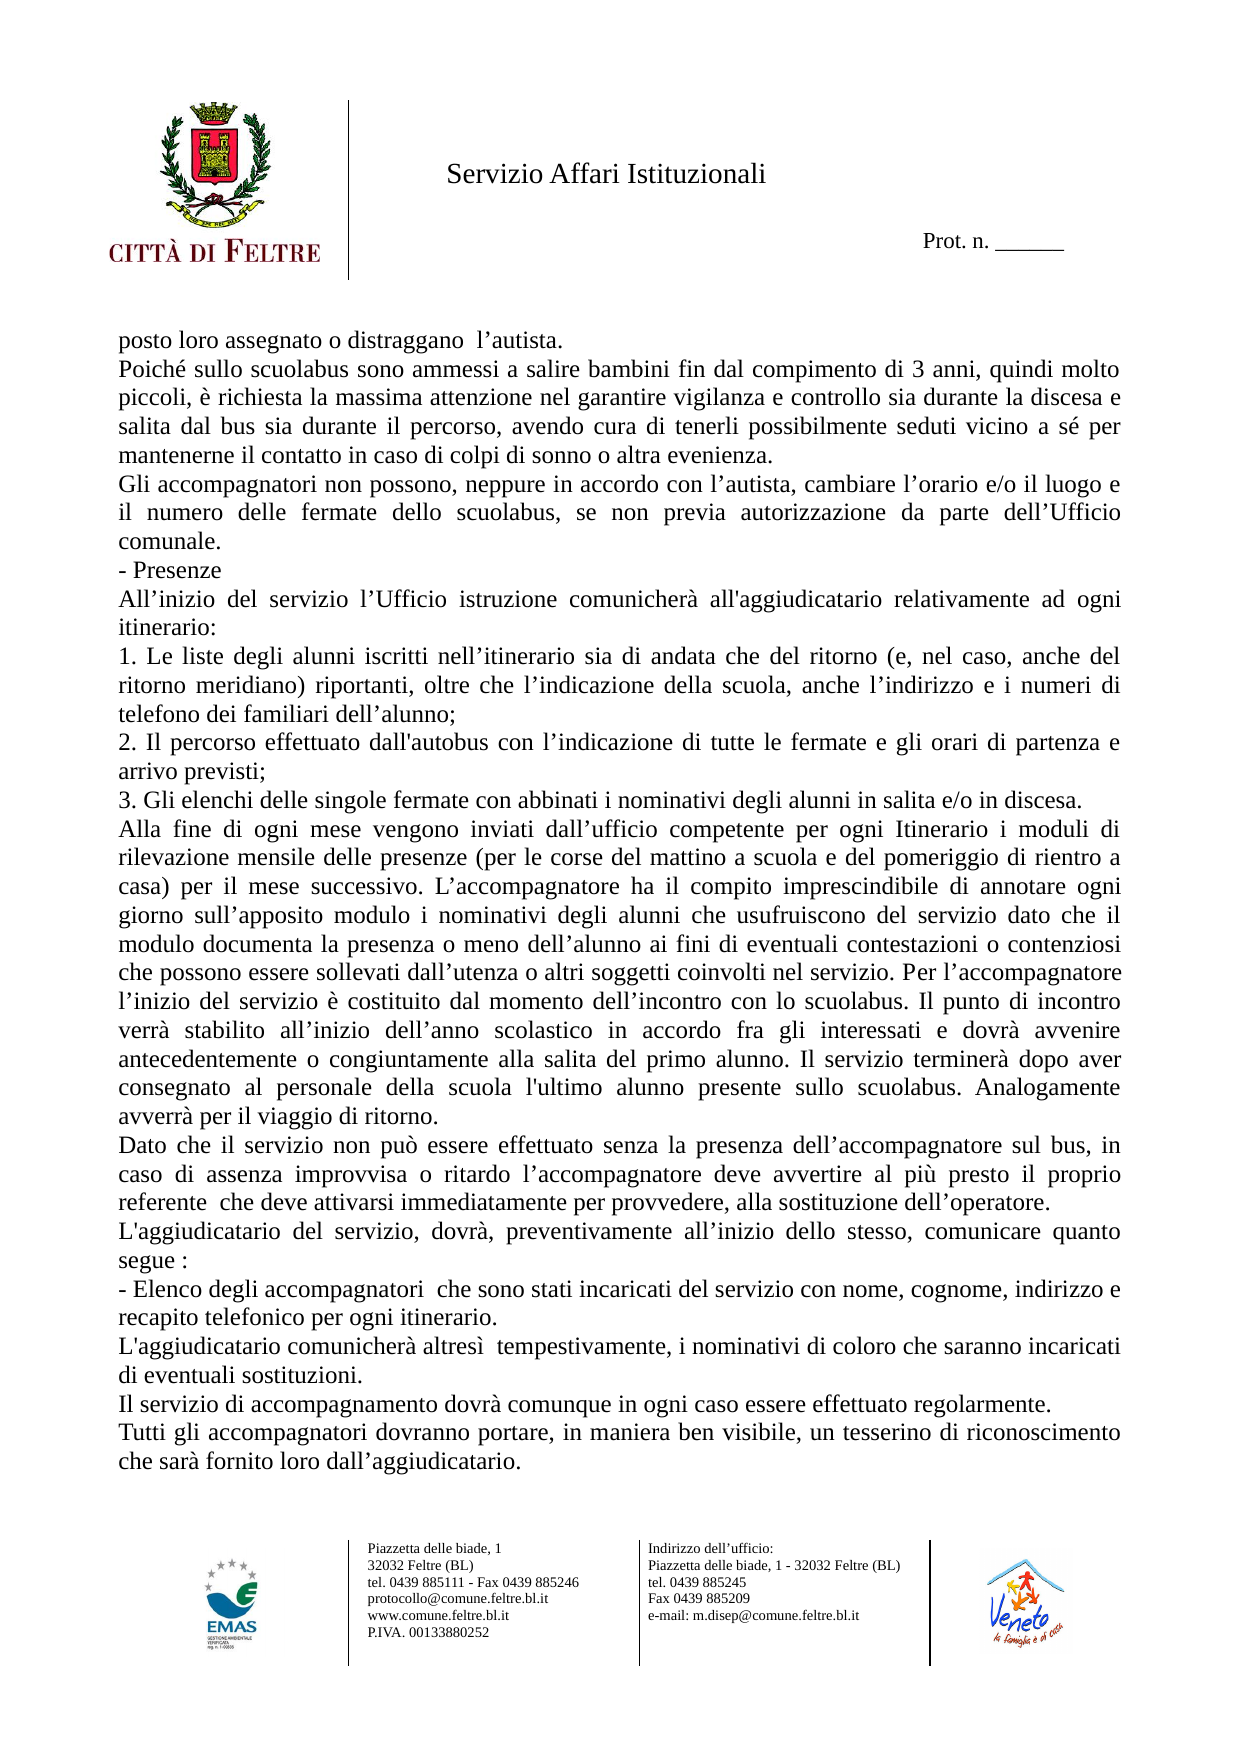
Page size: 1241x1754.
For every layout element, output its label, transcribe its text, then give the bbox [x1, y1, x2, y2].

text All’inizio del servizio l’Ufficio istruzione comunicherà all'aggiudicatario relativamente ad ogni itinerario: [118, 584, 1122, 641]
picture [109, 102, 320, 262]
text - Elenco degli accompagnatori che sono stati incaricati del servizio con nome, cognome, indirizzo e recapito telefonico per ogni itinerario. [118, 1274, 1122, 1331]
text posto loro assegnato o distraggano l’autista. [118, 325, 1122, 354]
text L'aggiudicatario del servizio, dovrà, preventivamente all’inizio dello stesso, comunicare quanto segue : [118, 1216, 1122, 1274]
text 2. Il percorso effettuato dall'autobus con l’indicazione di tutte le fermate e gli orari di partenza e arrivo previsti; [118, 727, 1122, 785]
text Poiché sullo scuolabus sono ammessi a salire bambini fin dal compimento di 3 anni, quindi molto piccoli, è richiesta la massima attenzione nel garantire vigilanza e controllo sia durante la discesa e salita dal bus sia durante il percorso, avendo cura di tenerli possibilmente seduti vicino a sé per mantenerne il contatto in caso di colpi di sonno o altra evenienza. [118, 354, 1122, 469]
text Tutti gli accompagnatori dovranno portare, in maniera ben visibile, un tesserino di riconoscimento che sarà fornito loro dall’aggiudicatario. [118, 1417, 1122, 1475]
text - Presenze [118, 555, 1122, 584]
text Alla fine di ogni mese vengono inviati dall’ufficio competente per ogni Itinerario i moduli di rilevazione mensile delle presenze (per le corse del mattino a scuola e del pomeriggio di rientro a casa) per il mese successivo. L’accompagnatore ha il compito imprescindibile di annotare ogni giorno sull’apposito modulo i nominativi degli alunni che usufruiscono del servizio dato che il modulo documenta la presenza o meno dell’alunno ai fini di eventuali contestazioni o contenziosi che possono essere sollevati dall’utenza o altri soggetti coinvolti nel servizio. Per l’accompagnatore l’inizio del servizio è costituito dal momento dell’incontro con lo scuolabus. Il punto di incontro verrà stabilito all’inizio dell’anno scolastico in accordo fra gli interessati e dovrà avvenire antecedentemente o congiuntamente alla salita del primo alunno. Il servizio terminerà dopo aver consegnato al personale della scuola l'ultimo alunno presente sullo scuolabus. Analogamente avverrà per il viaggio di ritorno. [118, 814, 1122, 1130]
text Gli accompagnatori non possono, neppure in accordo con l’autista, cambiare l’orario e/o il luogo e il numero delle fermate dello scuolabus, se non previa autorizzazione da parte dell’Ufficio comunale. [118, 469, 1122, 555]
text 1. Le liste degli alunni iscritti nell’itinerario sia di andata che del ritorno (e, nel caso, anche del ritorno meridiano) riportanti, oltre che l’indicazione della scuola, anche l’indirizzo e i numeri di telefono dei familiari dell’alunno; [118, 641, 1122, 727]
text L'aggiudicatario comunicherà altresì tempestivamente, i nominativi di coloro che saranno incaricati di eventuali sostituzioni. [118, 1331, 1122, 1389]
picture [979, 1548, 1073, 1654]
text 3. Gli elenchi delle singole fermate con abbinati i nominativi degli alunni in salita e/o in discesa. [118, 785, 1122, 814]
text Il servizio di accompagnamento dovrà comunque in ogni caso essere effettuato regolarmente. [118, 1389, 1122, 1417]
picture [190, 1548, 285, 1657]
text Dato che il servizio non può essere effettuato senza la presenza dell’accompagnatore sul bus, in caso di assenza improvvisa o ritardo l’accompagnatore deve avvertire al più presto il proprio referente che deve attivarsi immediatamente per provvedere, alla sostituzione dell’operatore. [118, 1130, 1122, 1216]
